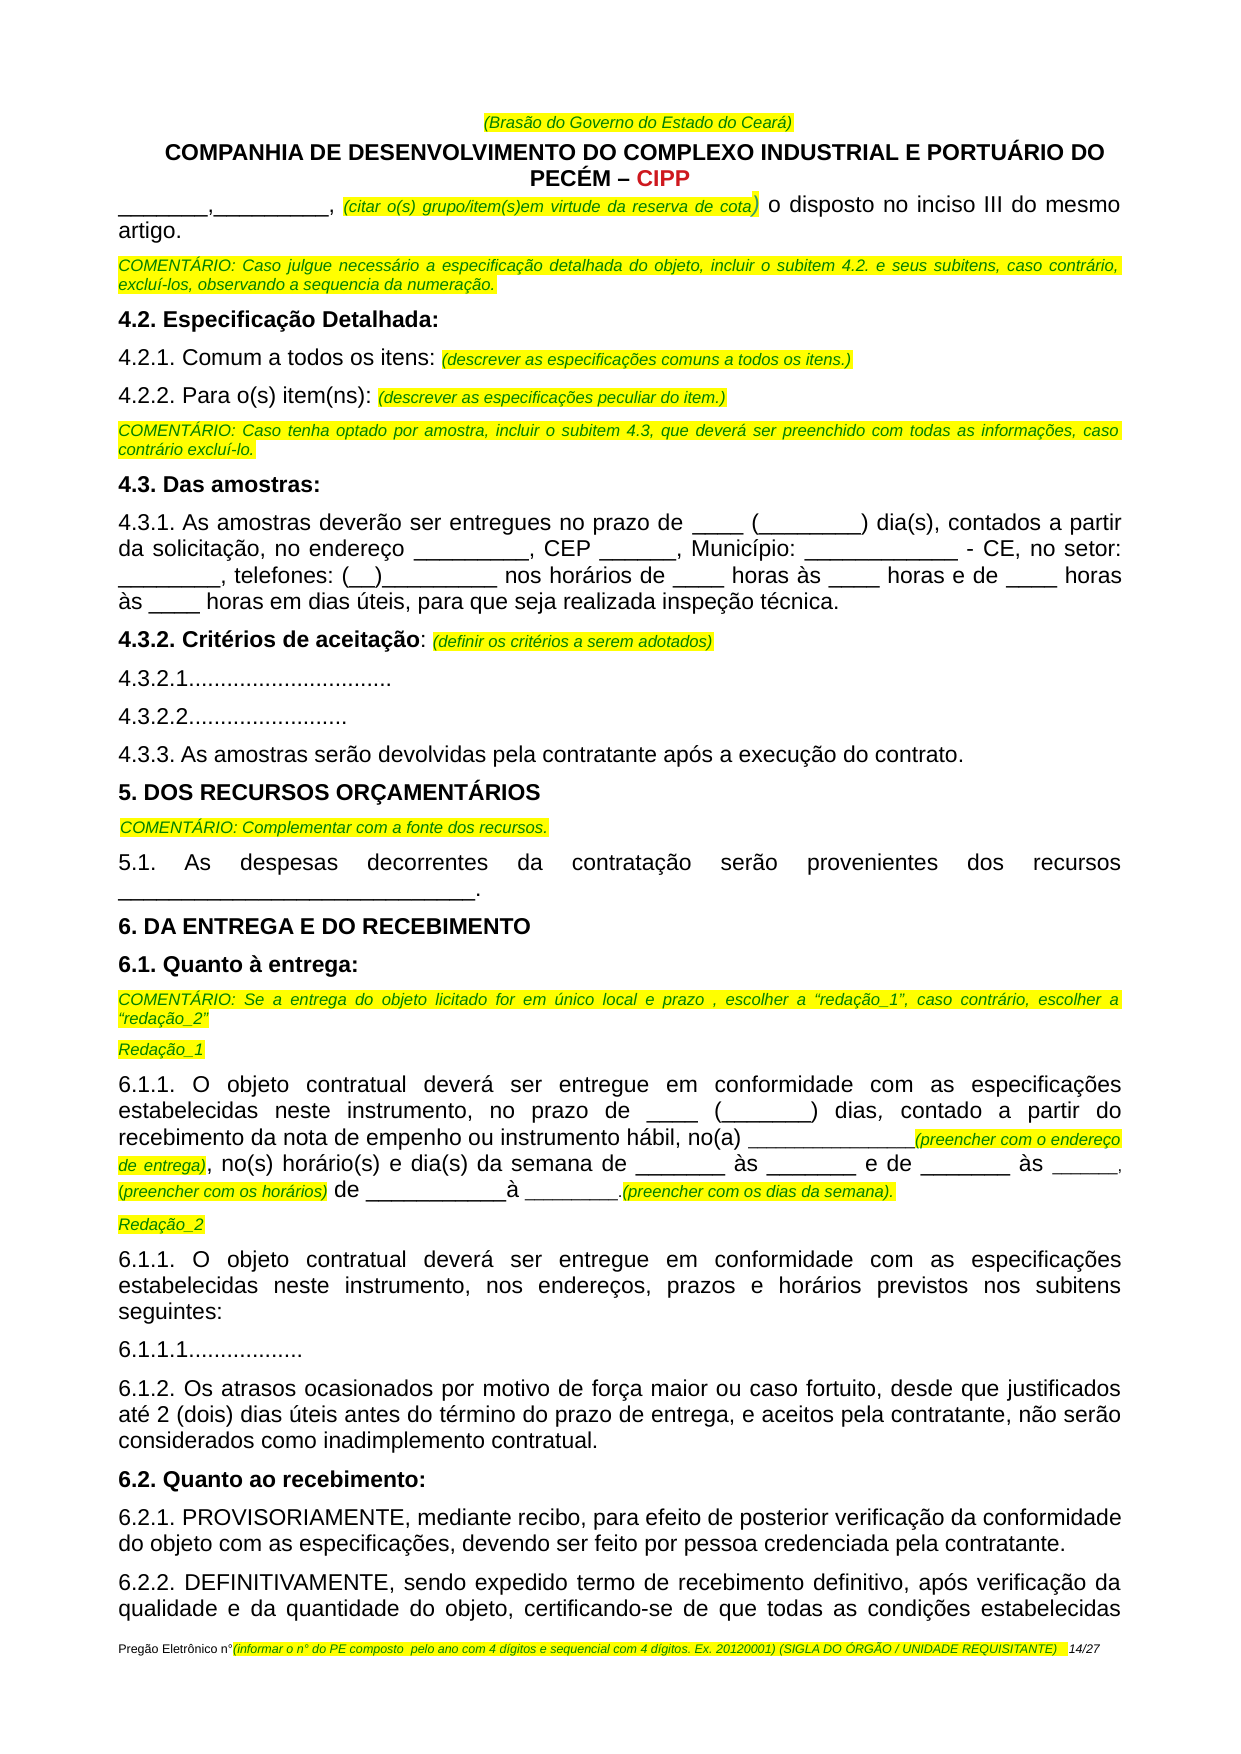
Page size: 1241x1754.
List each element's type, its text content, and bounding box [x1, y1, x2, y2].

text 6.2. Quanto ao recebimento: [118, 1466, 1122, 1492]
text COMENTÁRIO: Caso tenha optado por amostra, incluir o subitem 4.3, que deverá ser preenchido com todas as informações, caso contrário excluí-lo. [118, 421, 1122, 459]
text 6.1. Quanto à entrega: [118, 951, 1122, 978]
text 4.2.1. Comum a todos os itens: (descrever as especificações comuns a todos os itens.) [118, 344, 1122, 371]
text 4.2. Especificação Detalhada: [118, 306, 1122, 332]
text 6. DA ENTREGA E DO RECEBIMENTO [118, 913, 1122, 939]
text COMENTÁRIO: Complementar com a fonte dos recursos. [120, 817, 1122, 837]
text 4.3.3. As amostras serão devolvidas pela contratante após a execução do contrato. [118, 741, 1122, 767]
text 6.1.1. O objeto contratual deverá ser entregue em conformidade com as especificações estabelecidas neste instrumento, nos endereços, prazos e horários previstos nos subitens seguintes: [118, 1246, 1122, 1324]
text 6.2.1. PROVISORIAMENTE, mediante recibo, para efeito de posterior verificação da conformidade do objeto com as especificações, devendo ser feito por pessoa credenciada pela contratante. [118, 1504, 1122, 1557]
text Redação_1 [118, 1040, 1122, 1059]
text 6.1.2. Os atrasos ocasionados por motivo de força maior ou caso fortuito, desde que justificados até 2 (dois) dias úteis antes do término do prazo de entrega, e aceitos pela contratante, não serão considerados como inadimplemento contratual. [118, 1375, 1122, 1454]
text 6.1.1. O objeto contratual deverá ser entregue em conformidade com as especificações estabelecidas neste instrumento, no prazo de ____ (_______) dias, contado a partir do recebimento da nota de empenho ou instrumento hábil, no(a) __________________(preencher com o endereço de entrega), no(s) horário(s) e dia(s) da semana de _______ às _______ e de _______ às _______,(preencher com os horários) de ___________à __________.(preencher com os dias da semana). [118, 1071, 1122, 1203]
text 5. DOS RECURSOS ORÇAMENTÁRIOS [118, 779, 1122, 806]
text 5.1. As despesas decorrentes da contratação serão provenientes dos recursos ____________________________. [118, 848, 1122, 901]
text 4.3. Das amostras: [118, 471, 1122, 497]
text 4.3.2. Critérios de aceitação: (definir os critérios a serem adotados) [118, 626, 1122, 653]
text 4.3.2.1................................ [118, 664, 1122, 691]
text Redação_2 [118, 1214, 1122, 1234]
text COMENTÁRIO: Se a entrega do objeto licitado for em único local e prazo , escolher a “redação_1”, caso contrário, escolher a “redação_2” [118, 989, 1122, 1028]
text _______,_________, (citar o(s) grupo/item(s)em virtude da reserva de cota) o disposto no inciso III do mesmo artigo. [118, 191, 1121, 244]
text 6.1.1.1.................. [118, 1336, 1122, 1363]
text COMENTÁRIO: Caso julgue necessário a especificação detalhada do objeto, incluir o subitem 4.2. e seus subitens, caso contrário, excluí-los, observando a sequencia da numeração. [118, 256, 1122, 294]
text 4.3.1. As amostras deverão ser entregues no prazo de ____ (________) dia(s), contados a partir da solicitação, no endereço _________, CEP ______, Município: ____________ - CE, no setor: ________, telefones: (__)_________ nos horários de ____ horas às ____ horas e de ____ horas às ____ horas em dias úteis, para que seja realizada inspeção técnica. [118, 509, 1122, 614]
text 4.3.2.2......................... [118, 703, 1122, 729]
text 6.2.2. DEFINITIVAMENTE, sendo expedido termo de recebimento definitivo, após verificação da qualidade e da quantidade do objeto, certificando-se de que todas as condições estabelecidas [118, 1568, 1122, 1621]
text 4.2.2. Para o(s) item(ns): (descrever as especificações peculiar do item.) [118, 382, 1122, 409]
